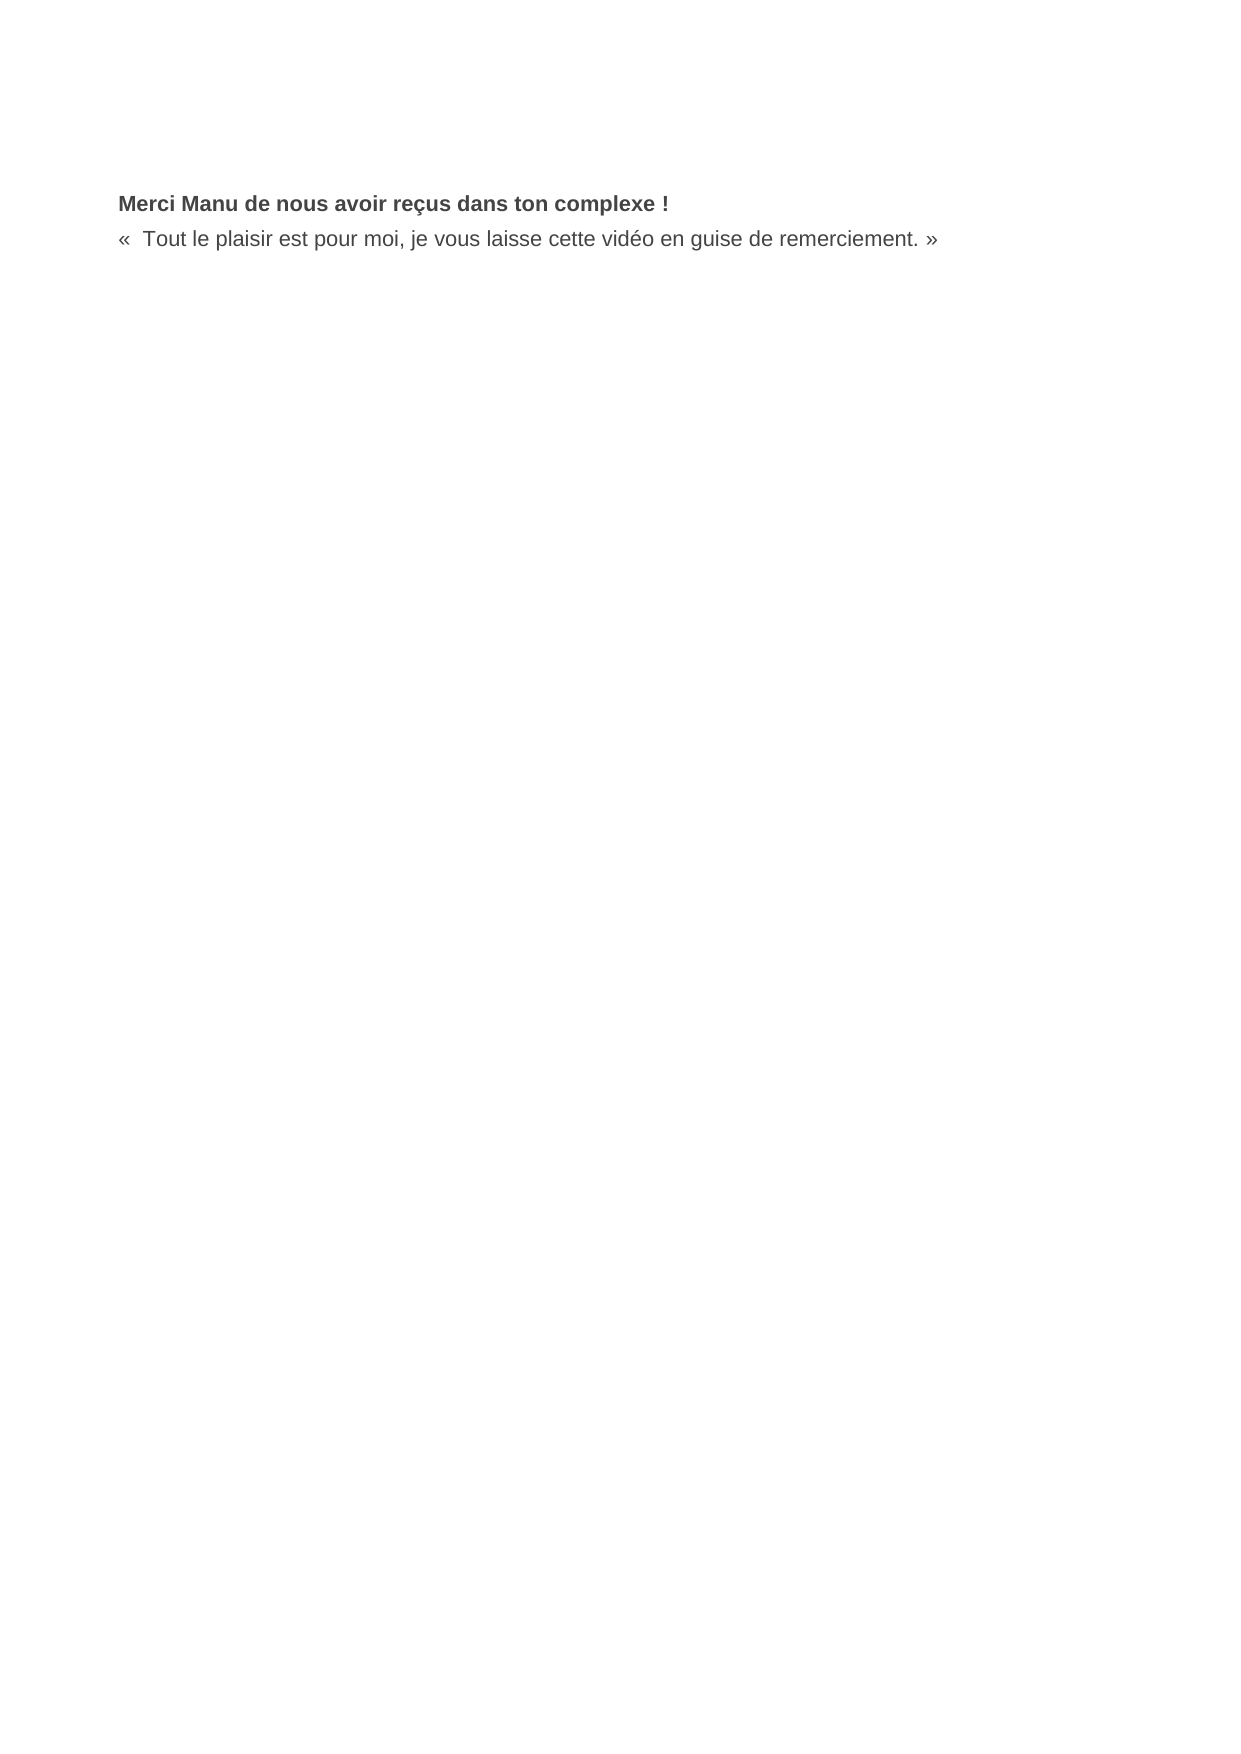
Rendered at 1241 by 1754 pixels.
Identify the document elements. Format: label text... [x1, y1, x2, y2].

text « Tout le plaisir est pour moi, je vous laisse cette vidéo en guise de remerciement. » [118, 216, 1122, 251]
text Merci Manu de nous avoir reçus dans ton complexe ! [118, 182, 1122, 216]
